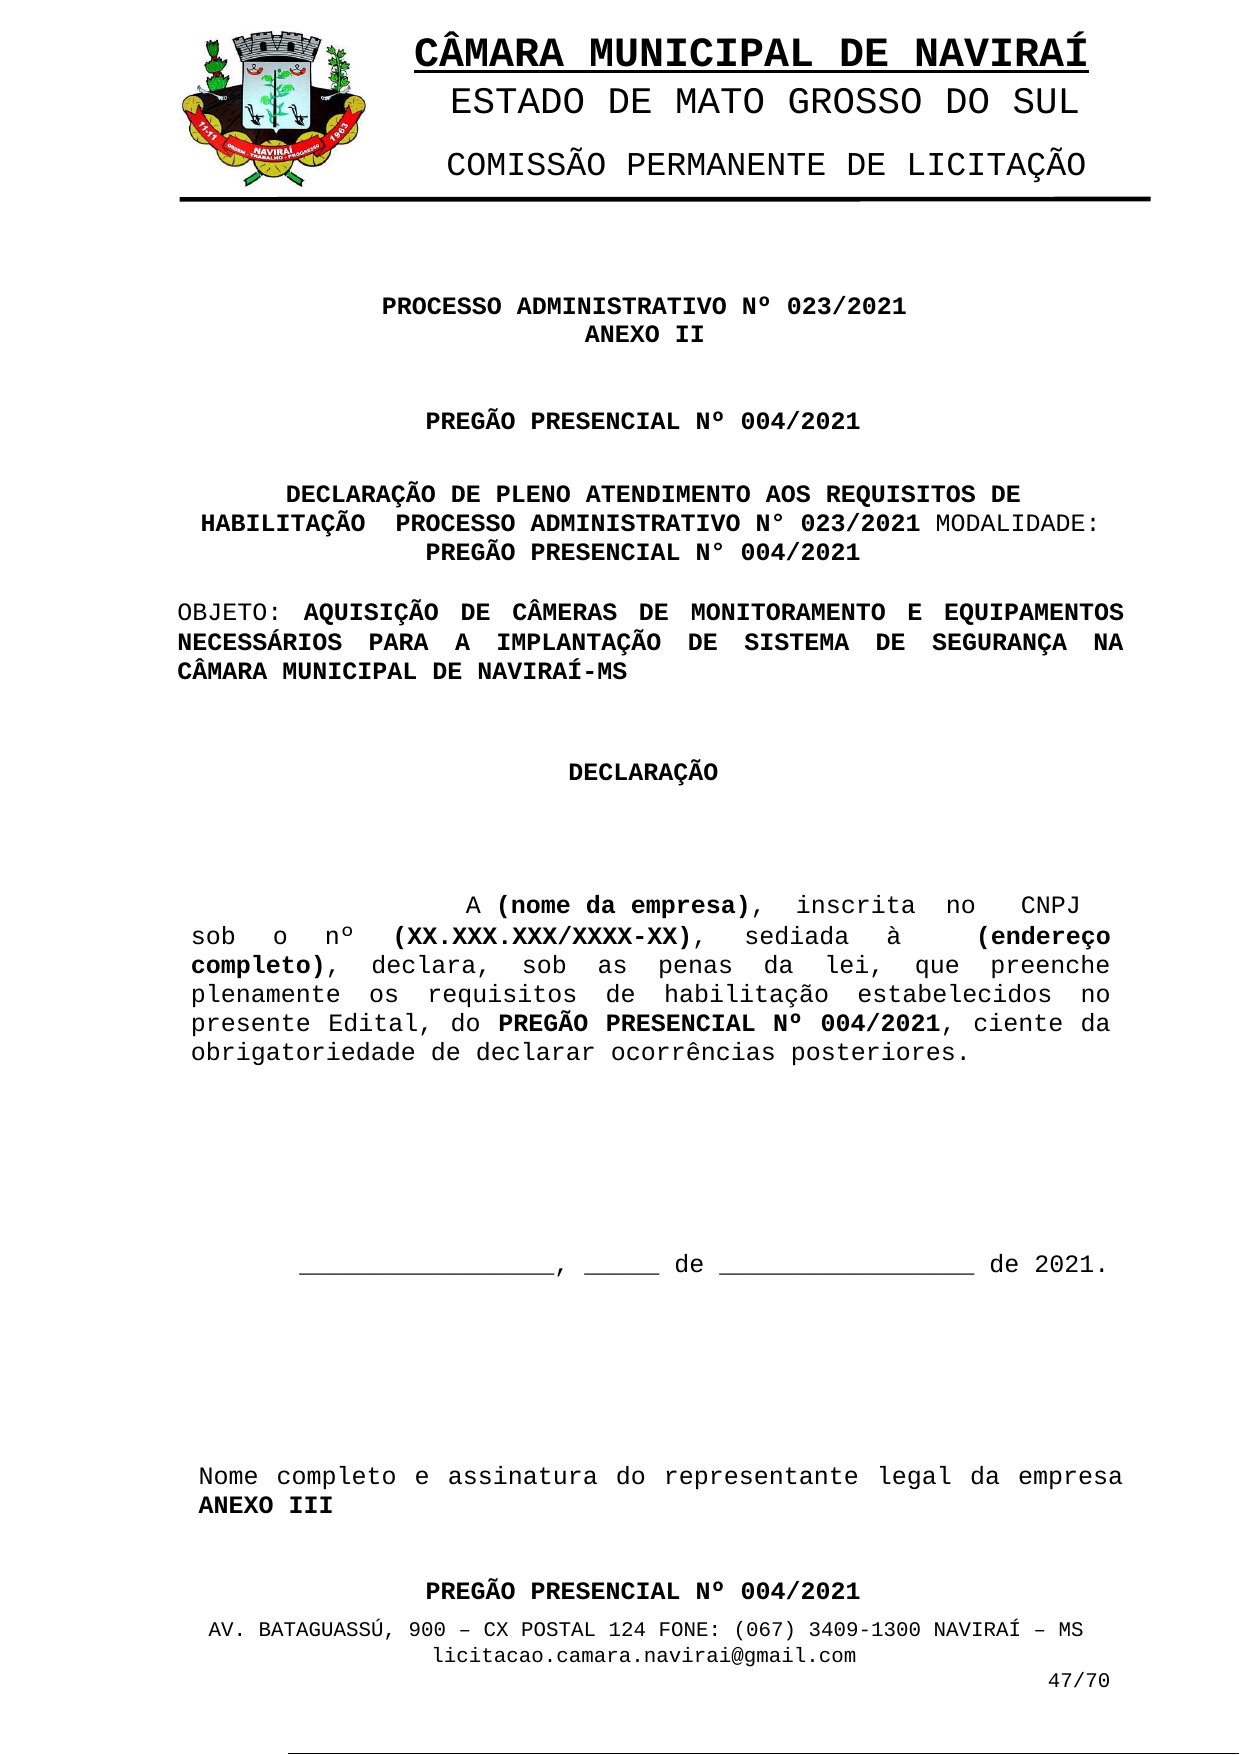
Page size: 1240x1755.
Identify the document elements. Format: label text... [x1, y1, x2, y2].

text OBJETO: AQUISIÇÃO DE CÂMERAS DE MONITORAMENTO E EQUIPAMENTOS NECESSÁRIOS PARA A IMPLANTAÇÃO DE SISTEMA DE SEGURANÇA NA CÂMARA MUNICIPAL DE NAVIRAÍ-MS [177, 600, 1124, 687]
text sob o nº (XX.XXX.XXX/XXXX-XX), sediada à (endereço completo), declara, sob as penas da lei, que preenche plenamente os requisitos de habilitação estabelecidos no presente Edital, do PREGÃO PRESENCIAL Nº 004/2021, ciente da obrigatoriedade de declarar ocorrências posteriores. [191, 923, 1111, 1068]
subtitle DECLARAÇÃO [193, 760, 1108, 788]
text DECLARAÇÃO DE PLENO ATENDIMENTO AOS REQUISITOS DE HABILITAÇÃO PROCESSO ADMINISTRATIVO N° 023/2021 MODALIDADE: PREGÃO PRESENCIAL N° 004/2021 [193, 482, 1108, 568]
text PREGÃO PRESENCIAL Nº 004/2021 [193, 1578, 1108, 1607]
text _________________, _____ de _________________ de 2021. [178, 1251, 1124, 1280]
text Nome completo e assinatura do representante legal da empresa ANEXO III [198, 1463, 1124, 1521]
text PREGÃO PRESENCIAL Nº 004/2021 [193, 409, 1108, 437]
text ANEXO II [193, 322, 1111, 350]
text A (nome da empresa), inscrita no CNPJ [178, 893, 1111, 921]
